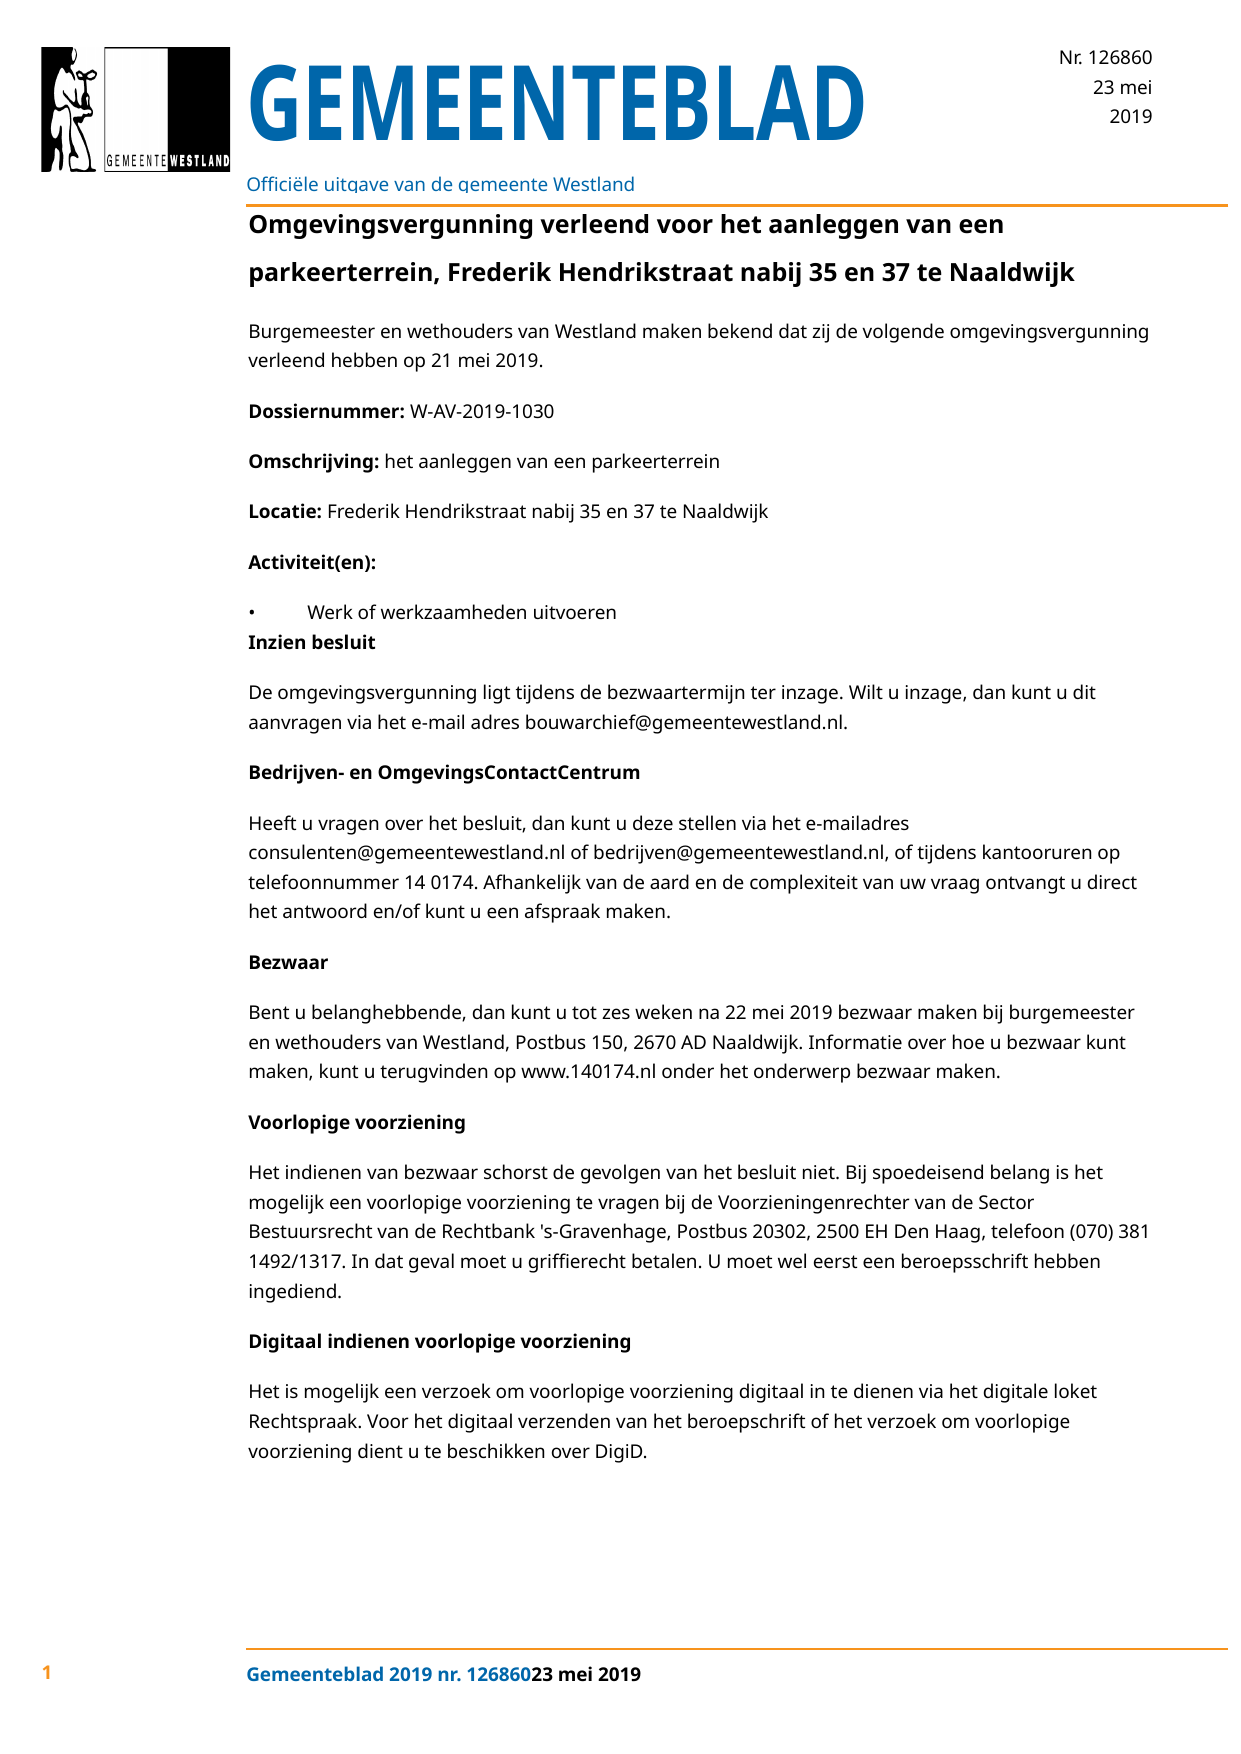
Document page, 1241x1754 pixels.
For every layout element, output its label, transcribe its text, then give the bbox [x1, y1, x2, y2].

text Digitaal indienen voorlopige voorziening [248, 1328, 1152, 1354]
text Bezwaar [248, 949, 1152, 975]
text Het is mogelijk een verzoek om voorlopige voorziening digitaal in te dienen via het digitale loket Rechtspraak. Voor het digitaal verzenden van het beroepschrift of het verzoek om voorlopige voorziening dient u te beschikken over DigiD. [248, 1379, 1152, 1464]
text Dossiernummer: W-AV-2019-1030 [248, 398, 1152, 424]
text Voorlopige voorziening [248, 1109, 1152, 1135]
text Locatie: Frederik Hendrikstraat nabij 35 en 37 te Naaldwijk [248, 499, 1152, 524]
list Werk of werkzaamheden uitvoeren [248, 599, 1152, 625]
text Heeft u vragen over het besluit, dan kunt u deze stellen via het e-mailadres consulenten@gemeentewestland.nl of bedrijven@gemeentewestland.nl, of tijdens kantooruren op telefoonnummer 14 0174. Afhankelijk van de aard en de complexiteit van uw vraag ontvangt u direct het antwoord en/of kunt u een afspraak maken. [248, 810, 1152, 924]
text Het indienen van bezwaar schorst de gevolgen van het besluit niet. Bij spoedeisend belang is het mogelijk een voorlopige voorziening te vragen bij de Voorzieningenrechter van de Sector Bestuursrecht van de Rechtbank 's-Gravenhage, Postbus 20302, 2500 EH Den Haag, telefoon (070) 381 1492/1317. In dat geval moet u griffierecht betalen. U moet wel eerst een beroepsschrift hebben ingediend. [248, 1159, 1152, 1304]
text Activiteit(en): [248, 549, 1152, 575]
text De omgevingsvergunning ligt tijdens de bezwaartermijn ter inzage. Wilt u inzage, dan kunt u dit aanvragen via het e-mail adres bouwarchief@gemeentewestland.nl. [248, 679, 1152, 735]
text Omschrijving: het aanleggen van een parkeerterrein [248, 448, 1152, 474]
picture [41, 47, 231, 172]
text Burgemeester en wethouders van Westland maken bekend dat zij de volgende omgevingsvergunning verleend hebben op 21 mei 2019. [248, 318, 1152, 373]
text Inzien besluit [248, 629, 1152, 655]
text Bedrijven- en OmgevingsContactCentrum [248, 759, 1152, 785]
text Omgevingsvergunning verleend voor het aanleggen van een parkeerterrein, Frederik Hendrikstraat nabij 35 en 37 te Naaldwijk [248, 207, 1152, 288]
text Bent u belanghebbende, dan kunt u tot zes weken na 22 mei 2019 bezwaar maken bij burgemeester en wethouders van Westland, Postbus 150, 2670 AD Naaldwijk. Informatie over hoe u bezwaar kunt maken, kunt u terugvinden op www.140174.nl onder het onderwerp bezwaar maken. [248, 999, 1152, 1084]
